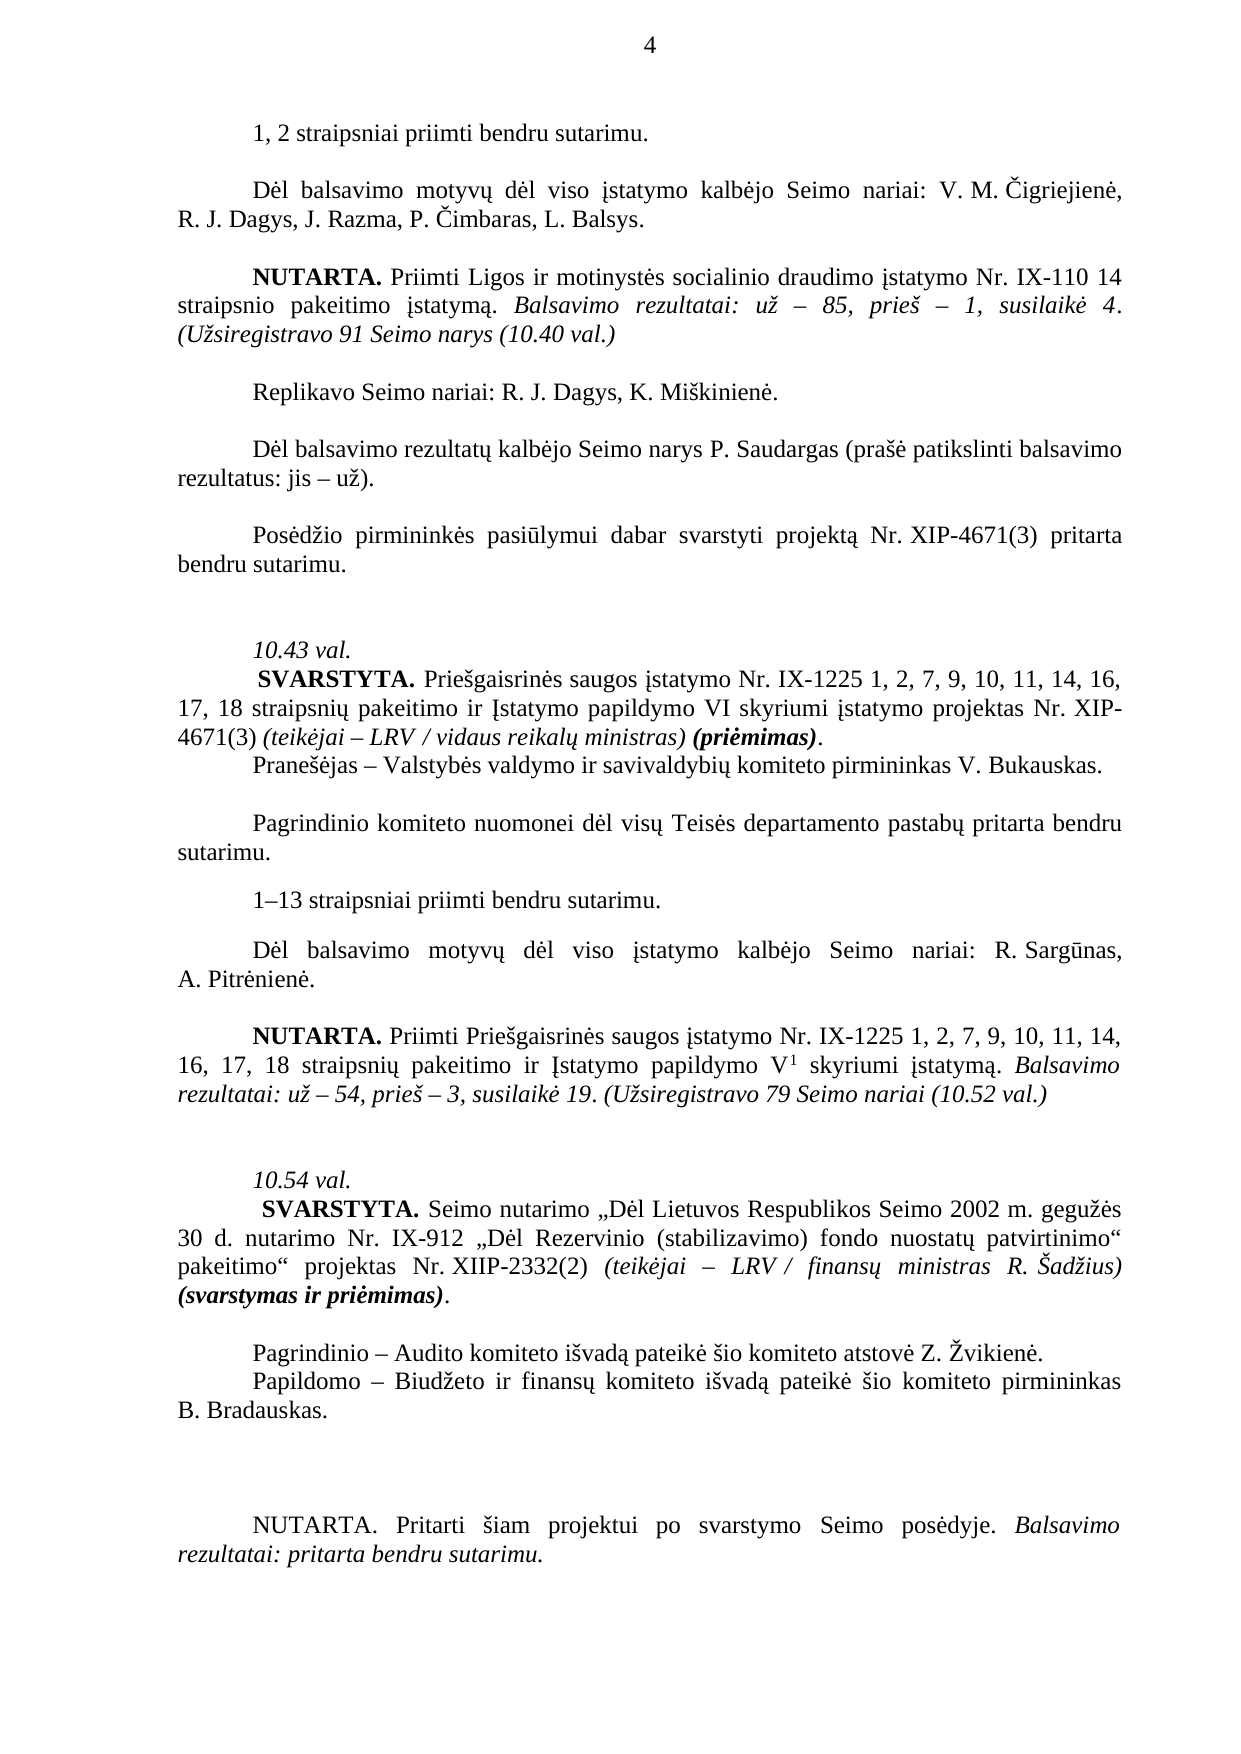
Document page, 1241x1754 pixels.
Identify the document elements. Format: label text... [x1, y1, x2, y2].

text Dėl balsavimo rezultatų kalbėjo Seimo narys P. Saudargas (prašė patikslinti balsavimo rezultatus: jis – už). [177, 434, 1122, 492]
text 10.43 val. [177, 636, 1122, 664]
text 1, 2 straipsniai priimti bendru sutarimu. [177, 118, 1122, 147]
text 10.54 val. [177, 1165, 1122, 1194]
text Dėl balsavimo motyvų dėl viso įstatymo kalbėjo Seimo nariai: R. Sargūnas, A. Pitrėnienė. [177, 935, 1122, 993]
text Pranešėjas – Valstybės valdymo ir savivaldybių komiteto pirmininkas V. Bukauskas. [177, 751, 1122, 779]
text SVARSTYTA. Priešgaisrinės saugos įstatymo Nr. IX-1225 1, 2, 7, 9, 10, 11, 14, 16, 17, 18 straipsnių pakeitimo ir Įstatymo papildymo VI skyriumi įstatymo projektas Nr. XIP-4671(3) (teikėjai – LRV / vidaus reikalų ministras) (priėmimas). [177, 664, 1122, 751]
text Pagrindinio komiteto nuomonei dėl visų Teisės departamento pastabų pritarta bendru sutarimu. [177, 808, 1122, 866]
text NUTARTA. Pritarti šiam projektui po svarstymo Seimo posėdyje. Balsavimo rezultatai: pritarta bendru sutarimu. [177, 1510, 1122, 1568]
text NUTARTA. Priimti Priešgaisrinės saugos įstatymo Nr. IX-1225 1, 2, 7, 9, 10, 11, 14, 16, 17, 18 straipsnių pakeitimo ir Įstatymo papildymo V1 skyriumi įstatymą. Balsavimo rezultatai: už – 54, prieš – 3, susilaikė 19. (Užsiregistravo 79 Seimo nariai (10.52 val.) [177, 1021, 1122, 1108]
text Papildomo – Biudžeto ir finansų komiteto išvadą pateikė šio komiteto pirmininkas B. Bradauskas. [177, 1366, 1122, 1424]
text SVARSTYTA. Seimo nutarimo „Dėl Lietuvos Respublikos Seimo 2002 m. gegužės 30 d. nutarimo Nr. IX-912 „Dėl Rezervinio (stabilizavimo) fondo nuostatų patvirtinimo“ pakeitimo“ projektas Nr. XIIP-2332(2) (teikėjai – LRV / finansų ministras R. Šadžius) (svarstymas ir priėmimas). [177, 1194, 1122, 1309]
text 1–13 straipsniai priimti bendru sutarimu. [177, 885, 1122, 913]
text NUTARTA. Priimti Ligos ir motinystės socialinio draudimo įstatymo Nr. IX-110 14 straipsnio pakeitimo įstatymą. Balsavimo rezultatai: už – 85, prieš – 1, susilaikė 4. (Užsiregistravo 91 Seimo narys (10.40 val.) [177, 262, 1122, 348]
text Dėl balsavimo motyvų dėl viso įstatymo kalbėjo Seimo nariai: V. M. Čigriejienė, R. J. Dagys, J. Razma, P. Čimbaras, L. Balsys. [177, 176, 1122, 233]
text Replikavo Seimo nariai: R. J. Dagys, K. Miškinienė. [177, 377, 1122, 406]
text Pagrindinio – Audito komiteto išvadą pateikė šio komiteto atstovė Z. Žvikienė. [177, 1338, 1122, 1366]
text Posėdžio pirmininkės pasiūlymui dabar svarstyti projektą Nr. XIP-4671(3) pritarta bendru sutarimu. [177, 521, 1122, 578]
